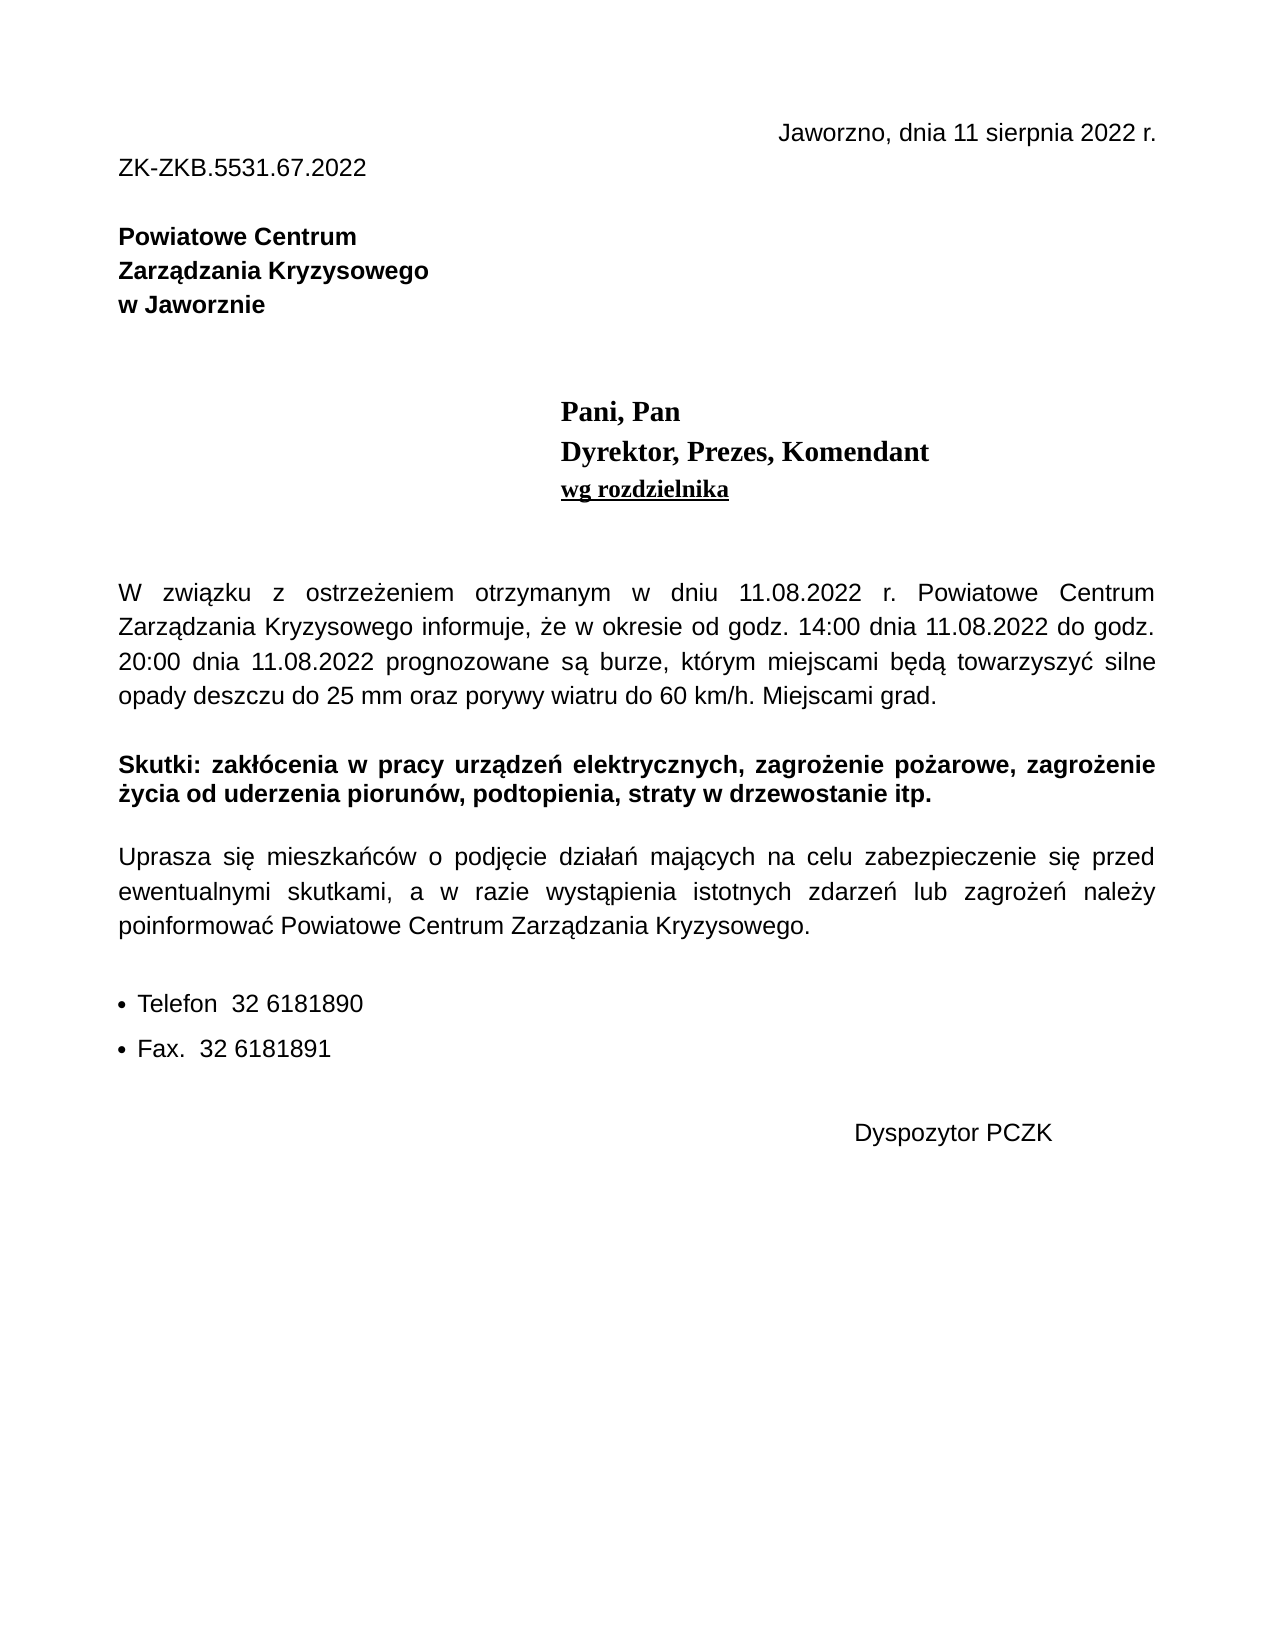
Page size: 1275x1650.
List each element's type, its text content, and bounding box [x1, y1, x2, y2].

text wg rozdzielnika [561, 474, 1157, 503]
text Jaworzno, dnia 11 sierpnia 2022 r. [118, 118, 1157, 147]
text · Telefon 32 6181890 [118, 989, 1157, 1018]
text Skutki: zakłócenia w pracy urządzeń elektrycznych, zagrożenie pożarowe, zagrożenie życia od uderzenia piorunów, podtopienia, straty w drzewostanie itp. [118, 750, 1157, 808]
text W związku z ostrzeżeniem otrzymanym w dniu 11.08.2022 r. Powiatowe Centrum Zarządzania Kryzysowego informuje, że w okresie od godz. 14:00 dnia 11.08.2022 do godz. 20:00 dnia 11.08.2022 prognozowane są burze, którym miejscami będą towarzyszyć silne opady deszczu do 25 mm oraz porywy wiatru do 60 km/h. Miejscami grad. [118, 578, 1157, 710]
text ZK-ZKB.5531.67.2022 [118, 153, 1157, 181]
text Zarządzania Kryzysowego [118, 256, 1157, 285]
text Pani, Pan [561, 394, 1157, 427]
text · Fax. 32 6181891 [118, 1034, 1157, 1063]
text Uprasza się mieszkańców o podjęcie działań mających na celu zabezpieczenie się przed ewentualnymi skutkami, a w razie wystąpienia istotnych zdarzeń lub zagrożeń należy poinformować Powiatowe Centrum Zarządzania Kryzysowego. [118, 842, 1157, 940]
text w Jaworznie [118, 291, 1157, 319]
text Dyspozytor PCZK [118, 1118, 1157, 1146]
text Dyrektor, Prezes, Komendant [561, 434, 1157, 468]
text Powiatowe Centrum [118, 222, 1157, 250]
